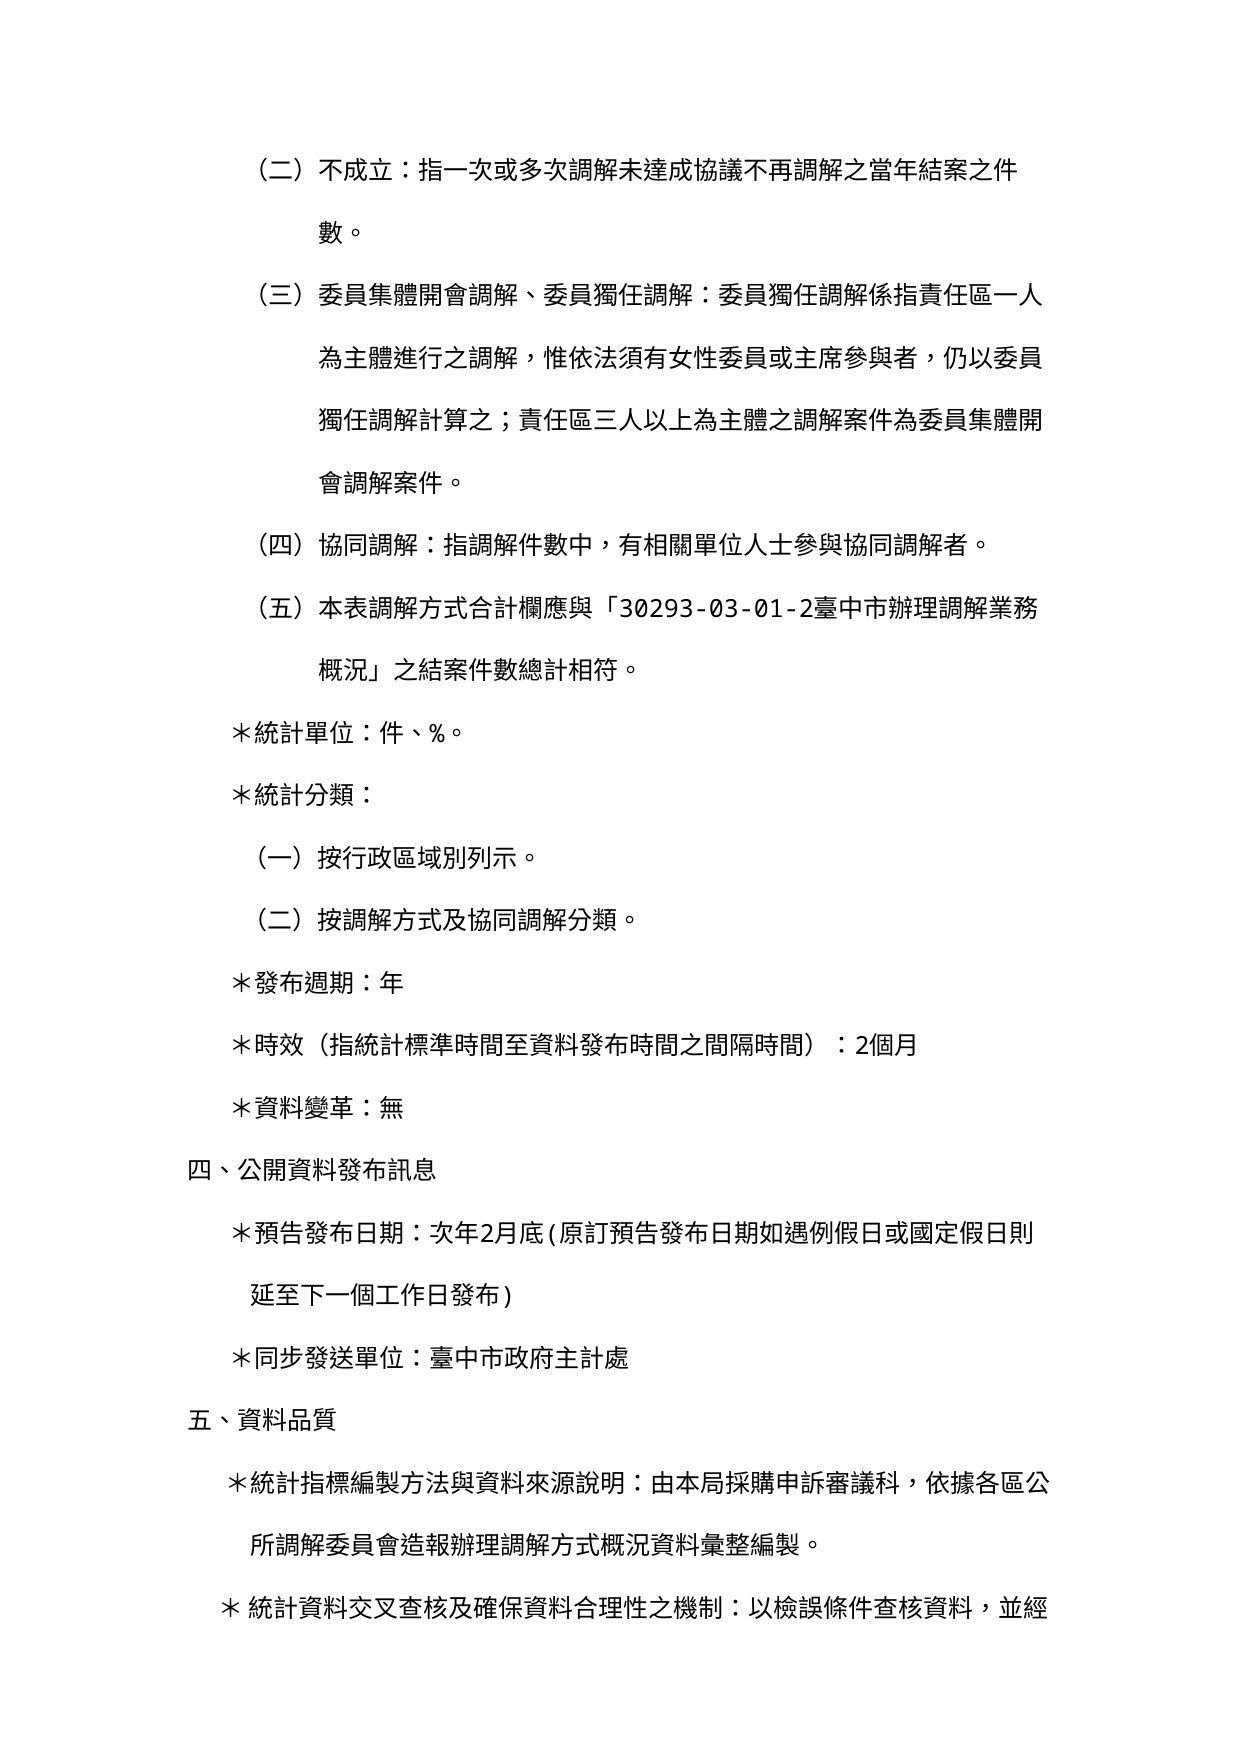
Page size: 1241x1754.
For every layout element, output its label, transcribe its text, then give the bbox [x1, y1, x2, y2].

subtitle ＊統計分類： [229, 752, 1053, 814]
text （二）按調解方式及協同調解分類。 [242, 877, 1053, 939]
text （四）協同調解：指調解件數中，有相關單位人士參與協同調解者。 [244, 502, 1053, 564]
text （一）按行政區域別列示。 [242, 814, 1053, 877]
subtitle ＊預告發布日期：次年2月底(原訂預告發布日期如遇例假日或國定假日則延至下一個工作日發布) [229, 1189, 1053, 1314]
list 統計資料交叉查核及確保資料合理性之機制：以檢誤條件查核資料，並經 [218, 1564, 1053, 1627]
text 四、公開資料發布訊息 [187, 1127, 1053, 1189]
subtitle ＊同步發送單位：臺中市政府主計處 [229, 1314, 1053, 1377]
subtitle ＊統計指標編製方法與資料來源說明：由本局採購申訴審議科，依據各區公所調解委員會造報辦理調解方式概況資料彙整編製。 [225, 1439, 1053, 1564]
text （二）不成立：指一次或多次調解未達成協議不再調解之當年結案之件數。 [244, 127, 1053, 252]
subtitle ＊統計單位：件、%。 [229, 689, 1053, 752]
subtitle ＊發布週期：年 [229, 939, 1053, 1002]
text 五、資料品質 [187, 1377, 1053, 1439]
subtitle ＊資料變革：無 [229, 1064, 1053, 1127]
subtitle ＊時效（指統計標準時間至資料發布時間之間隔時間）：2個月 [229, 1002, 1053, 1064]
text （五）本表調解方式合計欄應與「30293-03-01-2臺中市辦理調解業務概況」之結案件數總計相符。 [244, 564, 1053, 689]
text （三）委員集體開會調解、委員獨任調解：委員獨任調解係指責任區一人為主體進行之調解，惟依法須有女性委員或主席參與者，仍以委員獨任調解計算之；責任區三人以上為主體之調解案件為委員集體開會調解案件。 [244, 252, 1053, 502]
